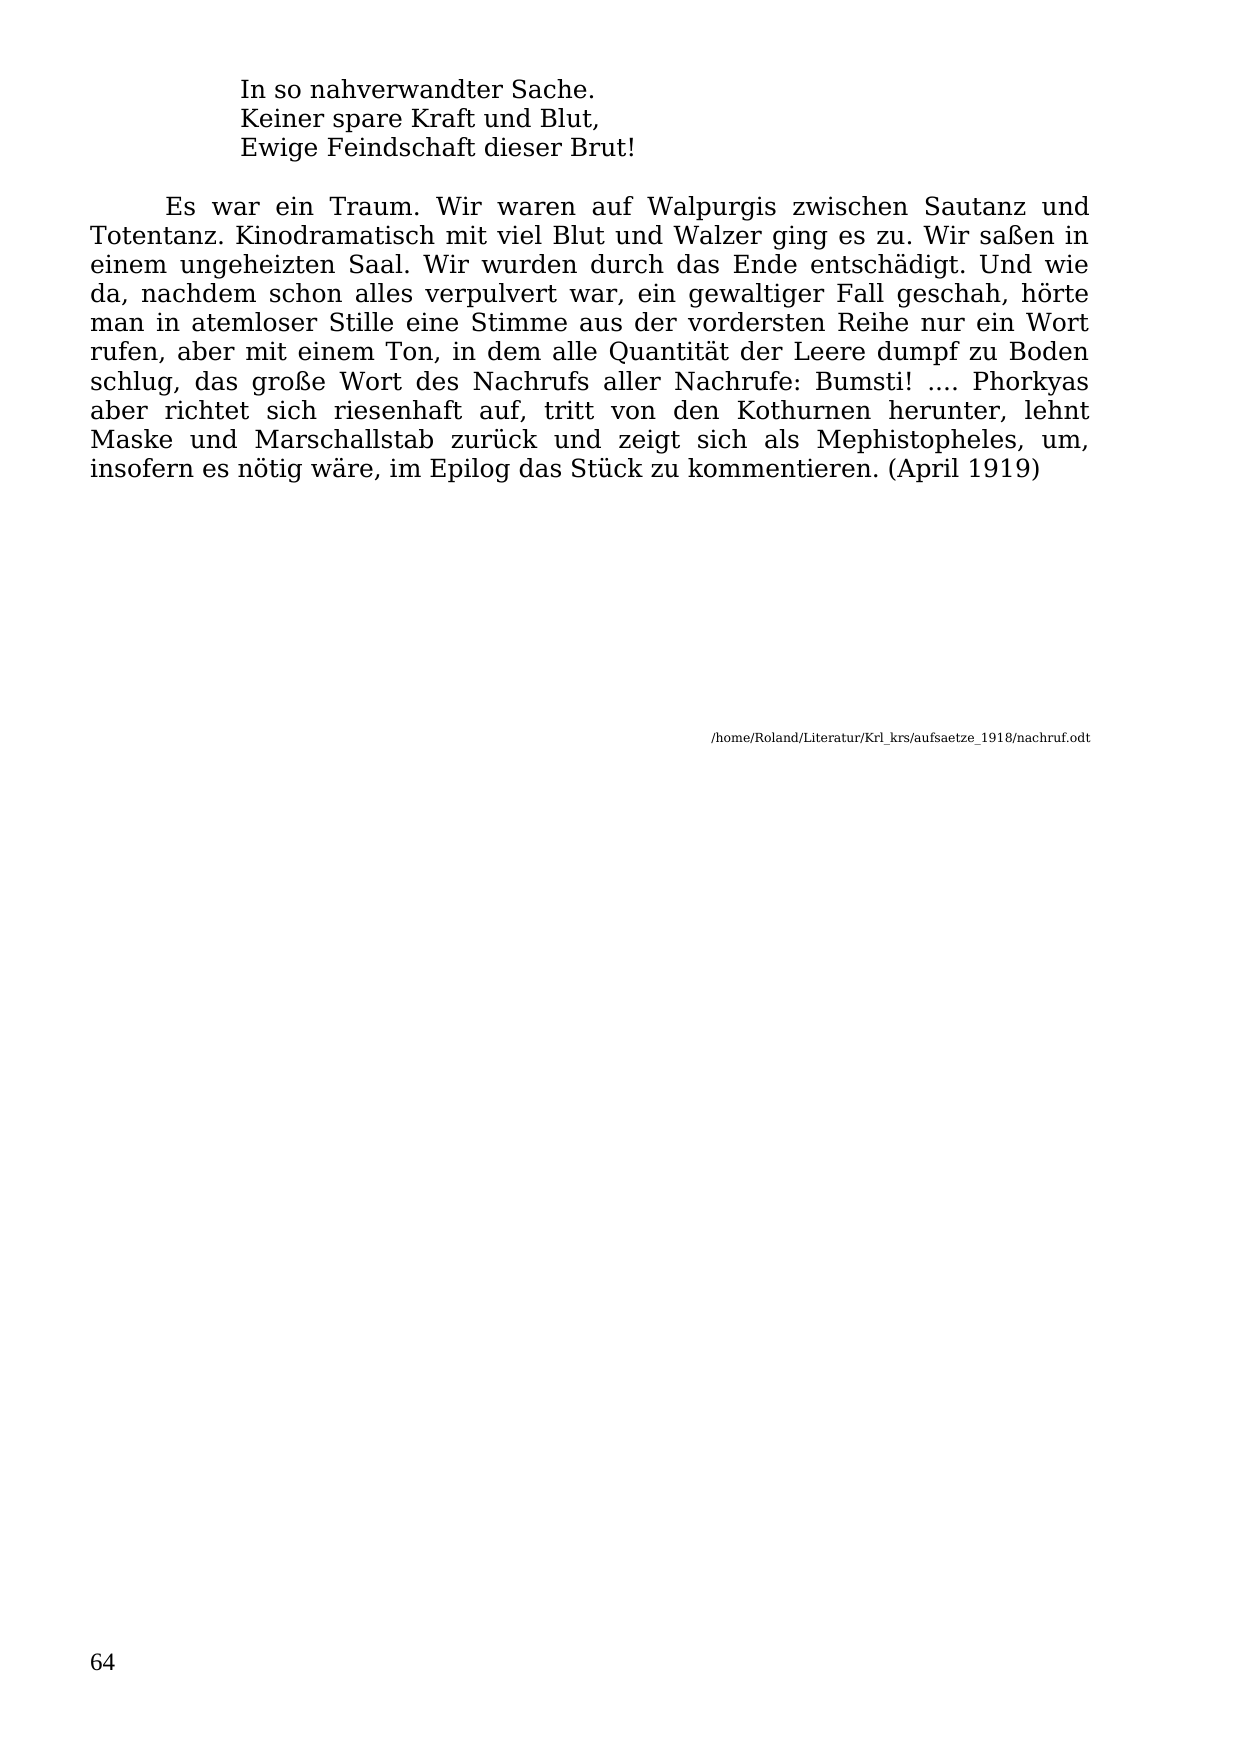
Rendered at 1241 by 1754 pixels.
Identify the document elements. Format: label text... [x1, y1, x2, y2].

text Ewige Feindschaft dieser Brut! [240, 133, 1091, 162]
text In so nahverwandter Sache. [240, 75, 1091, 104]
text /home/Roland/Literatur/Krl_krs/aufsaetze_1918/nachruf.odt [90, 731, 1091, 746]
text Keiner spare Kraft und Blut, [240, 104, 1091, 133]
text Es war ein Traum. Wir waren auf Walpurgis zwischen Sautanz und Totentanz. Kinodramatisch mit viel Blut und Walzer ging es zu. Wir saßen in einem ungeheizten Saal. Wir wurden durch das Ende entschädigt. Und wie da, nachdem schon alles verpulvert war, ein gewaltiger Fall geschah, hörte man in atemloser Stille eine Stimme aus der vordersten Reihe nur ein Wort rufen, aber mit einem Ton, in dem alle Quantität der Leere dumpf zu Boden schlug, das große Wort des Nachrufs aller Nachrufe: Bumsti! .... Phorkyas aber richtet sich riesenhaft auf, tritt von den Kothurnen herunter, lehnt Maske und Marschallstab zurück und zeigt sich als Mephistopheles, um, insofern es nötig wäre, im Epilog das Stück zu kommentieren. (April 1919) [90, 192, 1091, 483]
